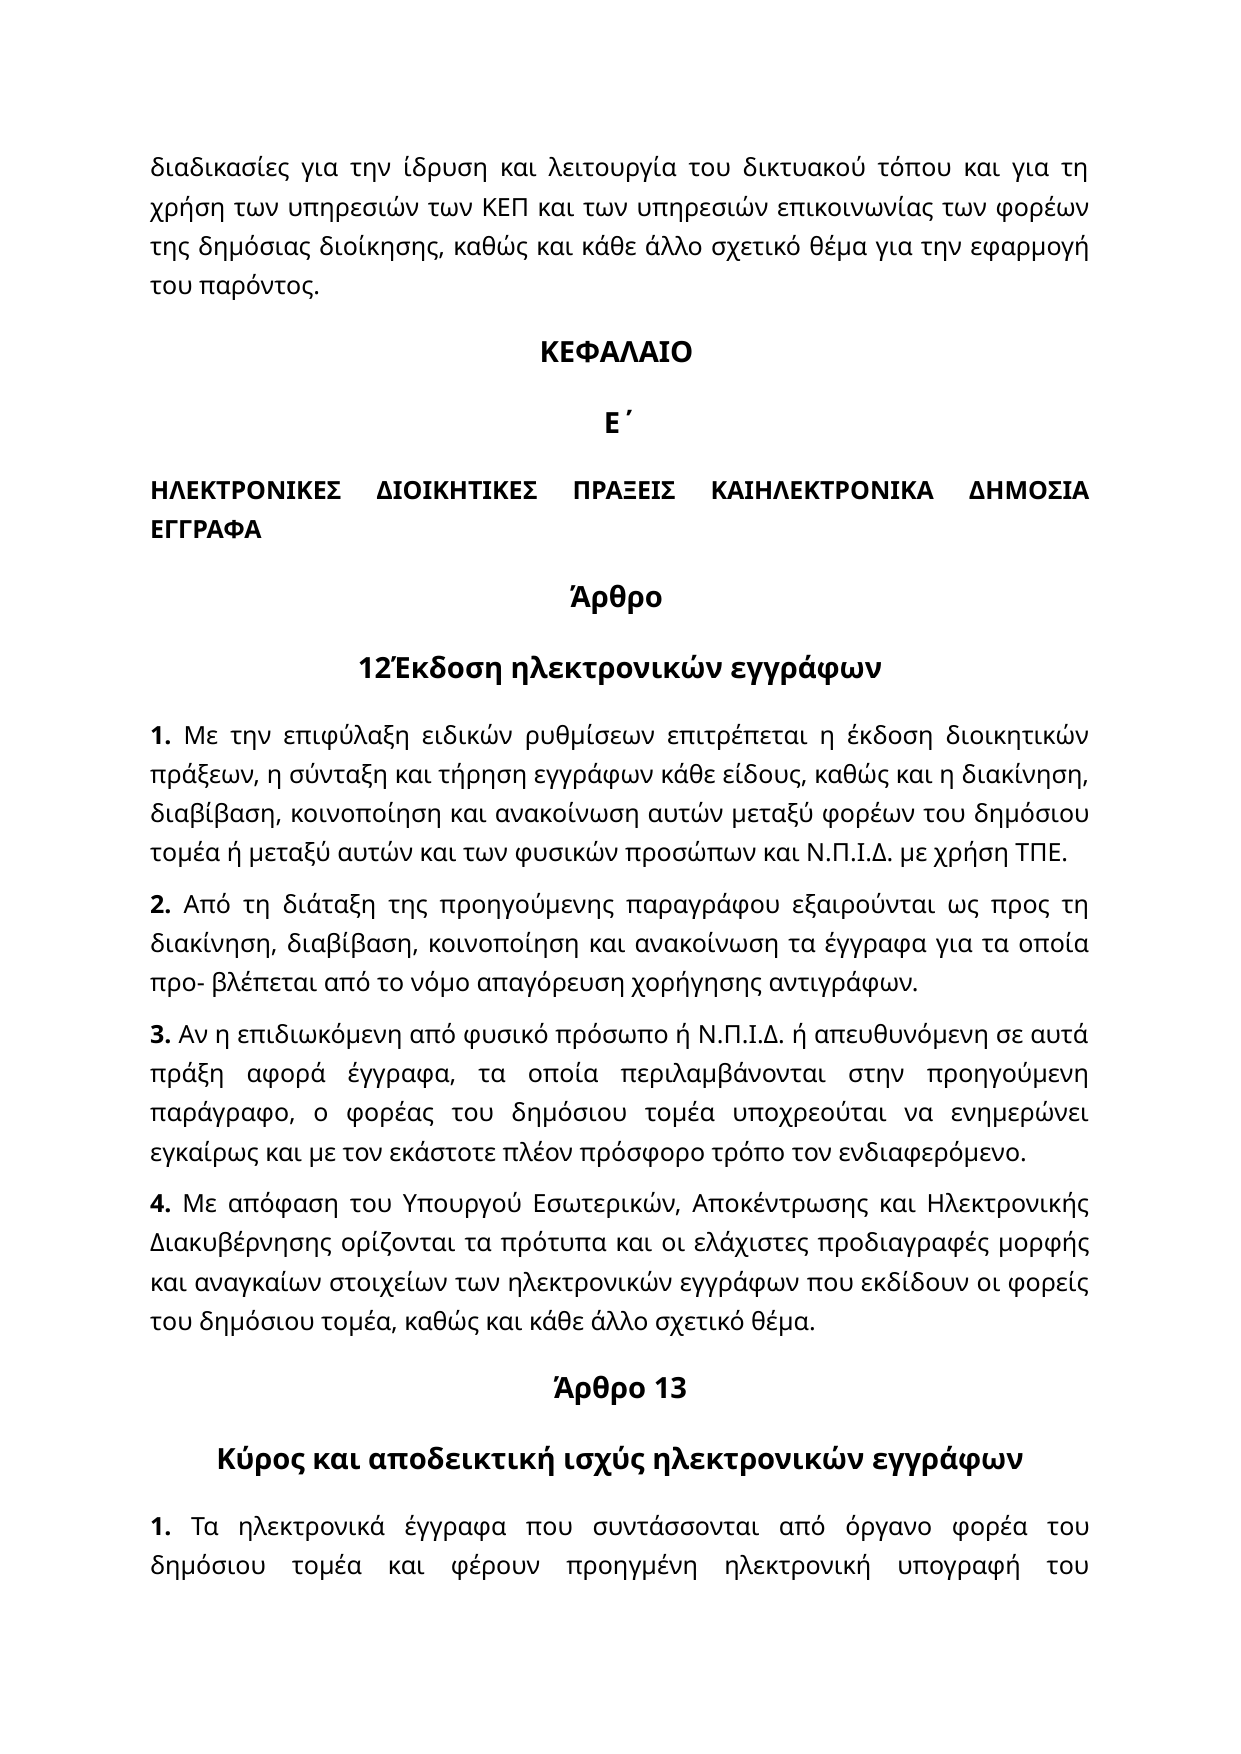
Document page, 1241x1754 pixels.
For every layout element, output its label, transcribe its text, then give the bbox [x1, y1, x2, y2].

subtitle Άρθρο [150, 576, 1090, 616]
subtitle 12Έκδοση ηλεκτρονικών εγγράφων [150, 647, 1090, 687]
subtitle Ε΄ [150, 402, 1090, 442]
text 3. Αν η επιδιωκόμενη από φυσικό πρόσωπο ή Ν.Π.Ι.Δ. ή απευθυνόμενη σε αυτά πράξη αφορά έγγραφα, τα οποία περιλαμβάνονται στην προηγούμενη παράγραφο, ο φορέας του δημόσιου τομέα υποχρεούται να ενημερώνει εγκαίρως και με τον εκάστοτε πλέον πρόσφορο τρόπο τον ενδιαφερόμενο. [150, 1017, 1090, 1168]
text 1. Τα ηλεκτρονικά έγγραφα που συντάσσονται από όργανο φορέα του δημόσιου τομέα και φέρουν προηγμένη ηλεκτρονική υπογραφή του [150, 1509, 1090, 1582]
subtitle Κύρος και αποδεικτική ισχύς ηλεκτρονικών εγγράφων [150, 1438, 1090, 1478]
text ΗΛΕΚΤΡΟΝΙΚΕΣ ΔΙΟΙΚΗΤΙΚΕΣ ΠΡΑΞΕΙΣ ΚΑΙΗΛΕΚΤΡΟΝΙΚΑ ΔΗΜΟΣΙΑ ΕΓΓΡΑΦΑ [150, 473, 1090, 546]
subtitle Άρθρο 13 [150, 1367, 1090, 1407]
text 2. Από τη διάταξη της προηγούμενης παραγράφου εξαιρούνται ως προς τη διακίνηση, διαβίβαση, κοινοποίηση και ανακοίνωση τα έγγραφα για τα οποία προ- βλέπεται από το νόμο απαγόρευση χορήγησης αντιγράφων. [150, 887, 1090, 999]
text διαδικασίες για την ίδρυση και λειτουργία του δικτυακού τόπου και για τη χρήση των υπηρεσιών των ΚΕΠ και των υπηρεσιών επικοινωνίας των φορέων της δημόσιας διοίκησης, καθώς και κάθε άλλο σχετικό θέμα για την εφαρμογή του παρόντος. [150, 150, 1090, 302]
subtitle ΚΕΦΑΛΑΙΟ [150, 332, 1090, 371]
text 1. Με την επιφύλαξη ειδικών ρυθμίσεων επιτρέπεται η έκδοση διοικητικών πράξεων, η σύνταξη και τήρηση εγγράφων κάθε είδους, καθώς και η διακίνηση, διαβίβαση, κοινοποίηση και ανακοίνωση αυτών μεταξύ φορέων του δημόσιου τομέα ή μεταξύ αυτών και των φυσικών προσώπων και Ν.Π.Ι.Δ. με χρήση ΤΠΕ. [150, 717, 1090, 869]
text 4. Με απόφαση του Υπουργού Εσωτερικών, Αποκέντρωσης και Ηλεκτρονικής Διακυβέρνησης ορίζονται τα πρότυπα και οι ελάχιστες προδιαγραφές μορφής και αναγκαίων στοιχείων των ηλεκτρονικών εγγράφων που εκδίδουν οι φορείς του δημόσιου τομέα, καθώς και κάθε άλλο σχετικό θέμα. [150, 1186, 1090, 1337]
